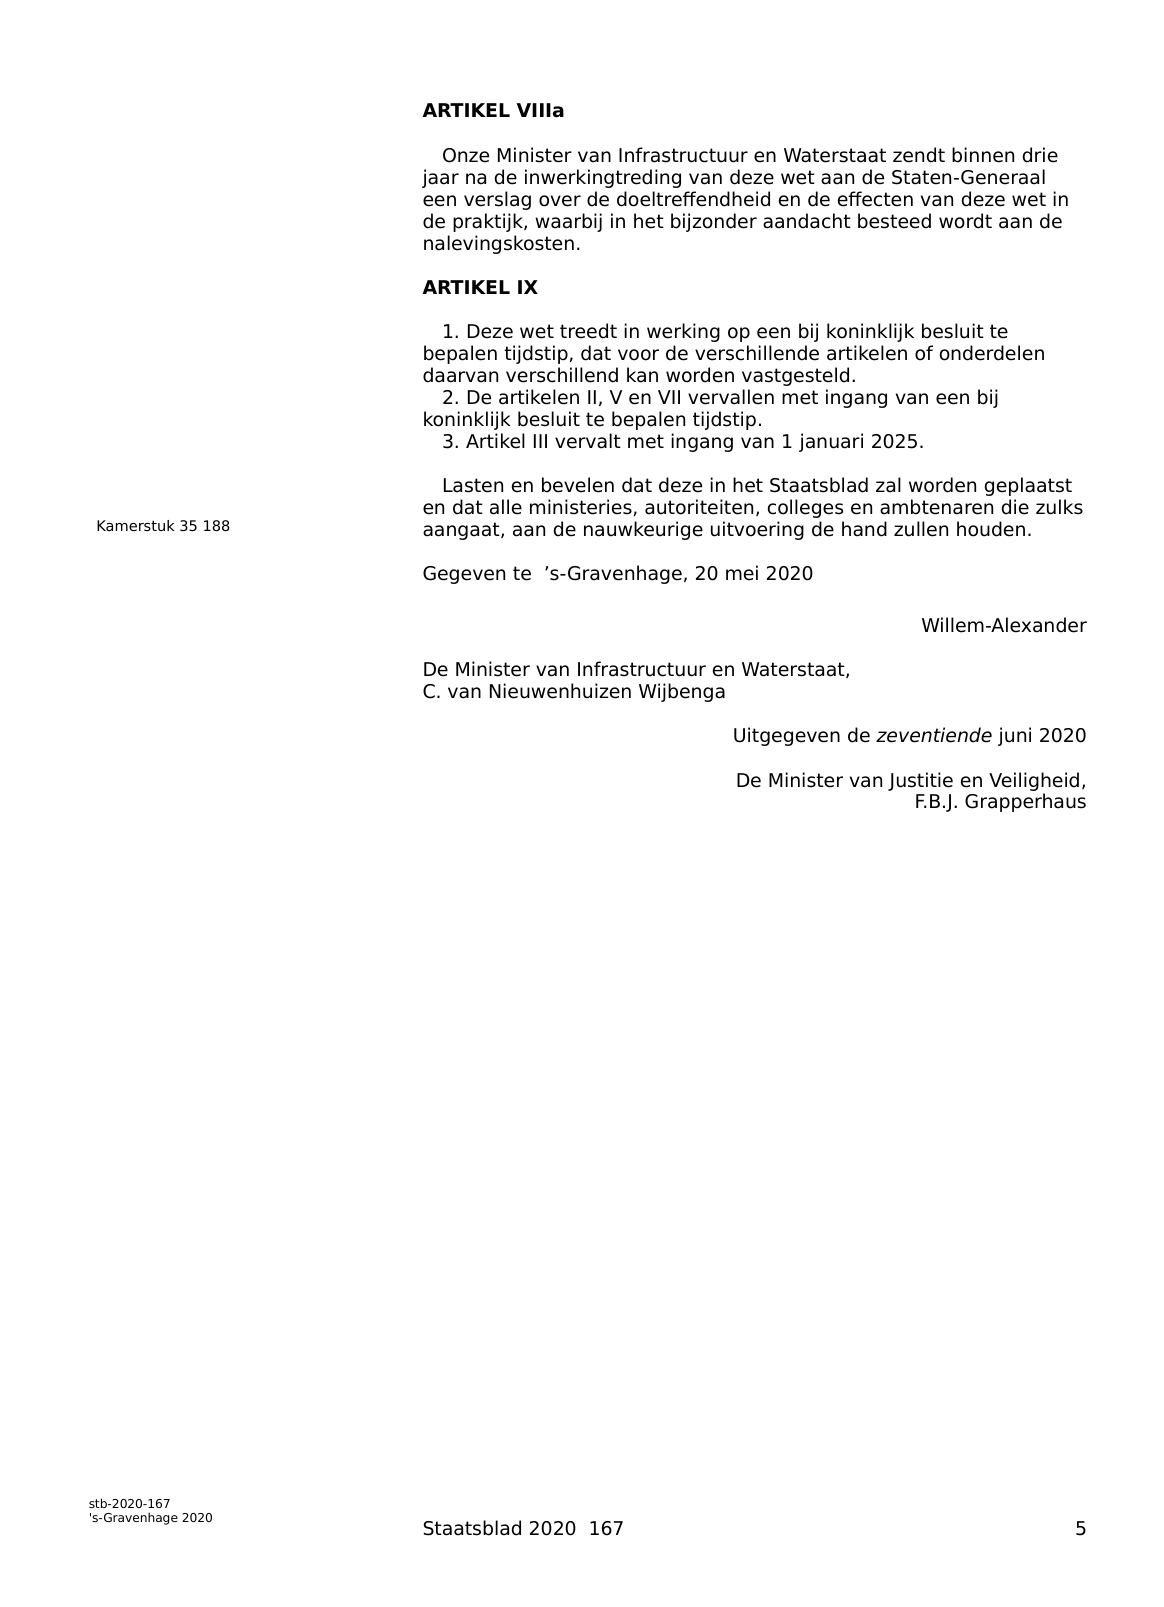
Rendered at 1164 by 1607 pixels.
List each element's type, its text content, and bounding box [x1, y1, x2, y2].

text De Minister van Justitie en Veiligheid, F.B.J. Grapperhaus [422, 769, 1087, 813]
text Willem-Alexander [422, 615, 1087, 637]
text Gegeven te ’s-Gravenhage, 20 mei 2020 [422, 563, 1087, 585]
text Kamerstuk 35 188 [77, 518, 396, 535]
text Onze Minister van Infrastructuur en Waterstaat zendt binnen drie jaar na de inwerkingtreding van deze wet aan de Staten-Generaal een verslag over de doeltreffendheid en de effecten van deze wet in de praktijk, waarbij in het bijzonder aandacht besteed wordt aan de nalevingskosten. [422, 144, 1087, 254]
text 1. Deze wet treedt in werking op een bij koninklijk besluit te bepalen tijdstip, dat voor de verschillende artikelen of onderdelen daarvan verschillend kan worden vastgesteld. [422, 321, 1087, 387]
text De Minister van Infrastructuur en Waterstaat, C. van Nieuwenhuizen Wijbenga [422, 659, 1087, 703]
subtitle ARTIKEL VIIIa [422, 100, 1087, 122]
text 3. Artikel III vervalt met ingang van 1 januari 2025. [422, 431, 1087, 453]
text Uitgegeven de zeventiende juni 2020 [422, 725, 1087, 747]
text 2. De artikelen II, V en VII vervallen met ingang van een bij koninklijk besluit te bepalen tijdstip. [422, 387, 1087, 431]
subtitle ARTIKEL IX [422, 277, 1087, 299]
text stb-2020-167 [88, 1497, 323, 1511]
text Lasten en bevelen dat deze in het Staatsblad zal worden geplaatst en dat alle ministeries, autoriteiten, colleges en ambtenaren die zulks aangaat, aan de nauwkeurige uitvoering de hand zullen houden. [422, 475, 1087, 541]
text 's-Gravenhage 2020 [88, 1511, 323, 1525]
